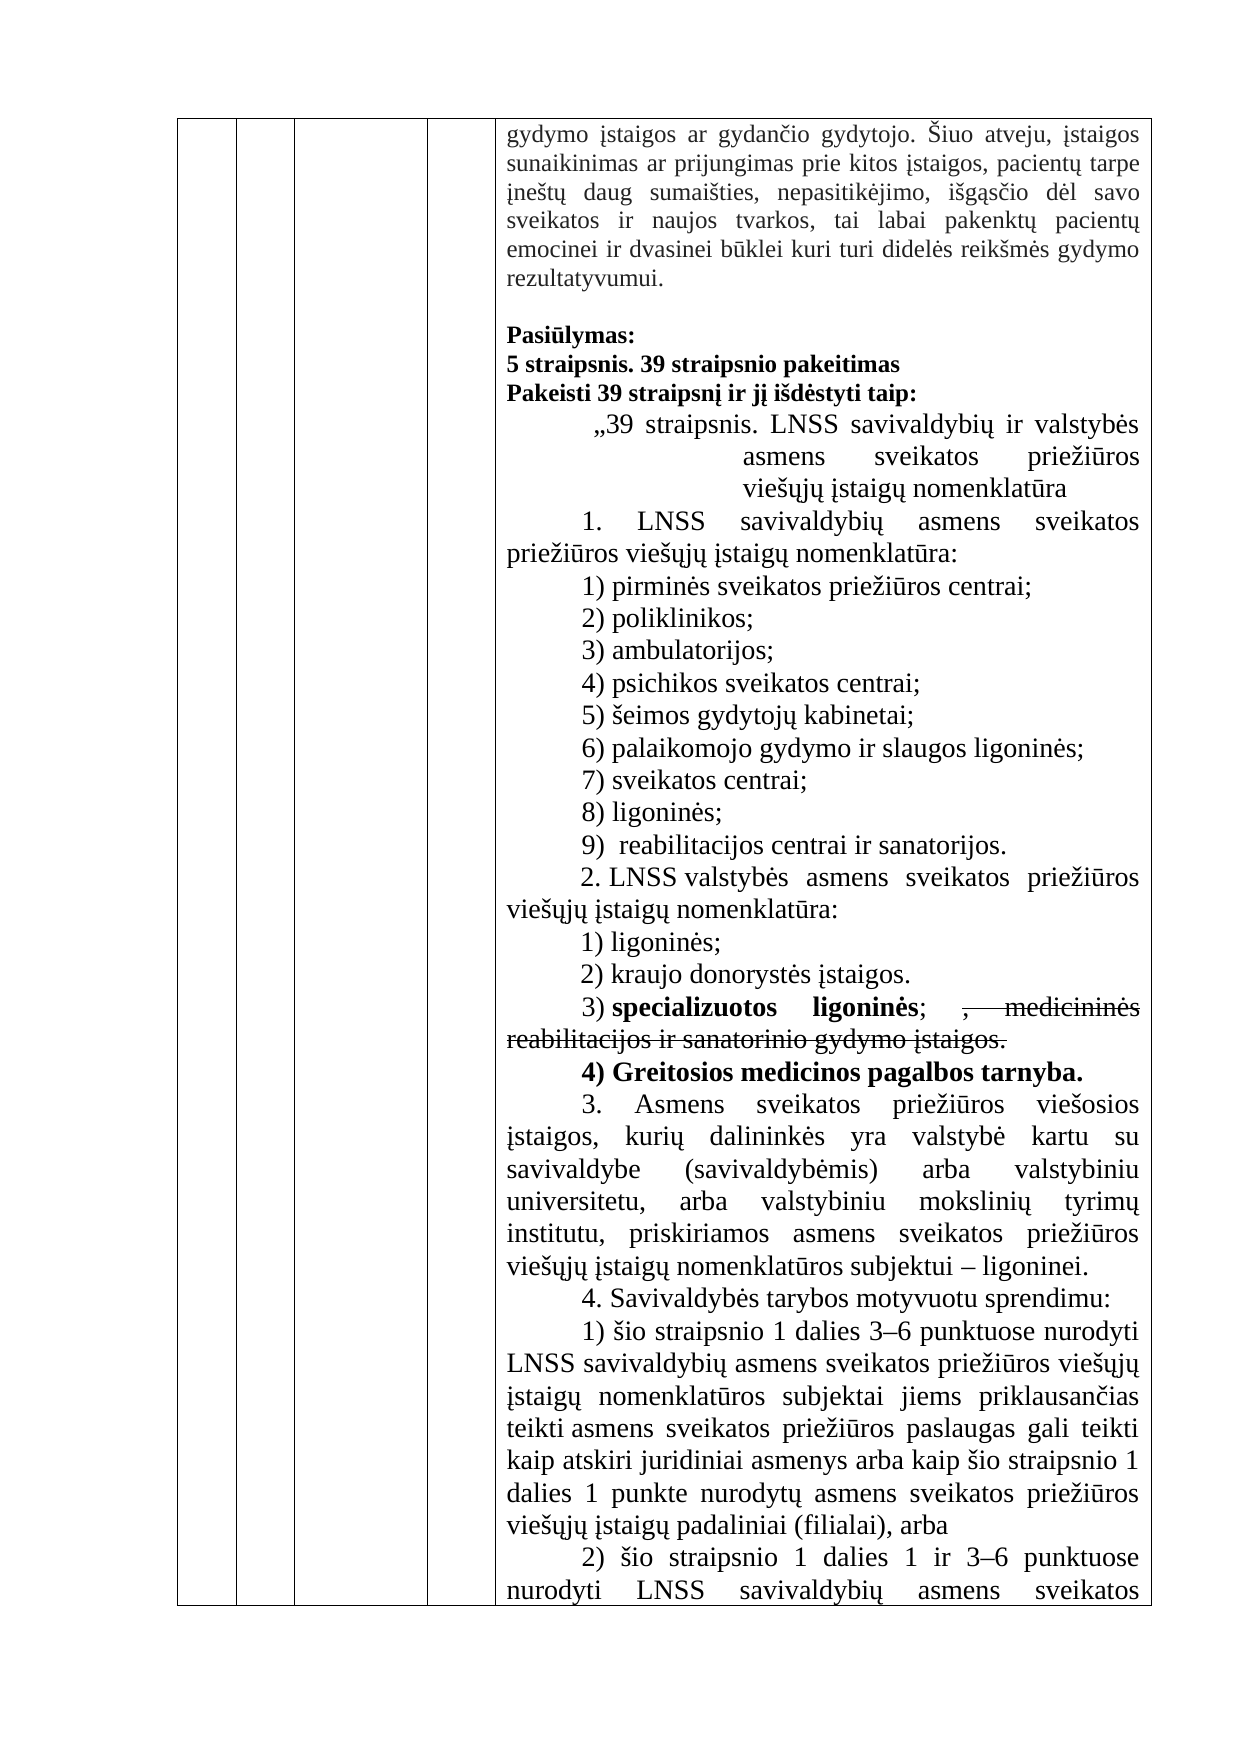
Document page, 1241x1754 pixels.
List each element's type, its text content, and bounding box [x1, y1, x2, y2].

table_cell [237, 119, 294, 1605]
table_cell [295, 119, 427, 1605]
table_cell Argumentai: Įstatymo projekte 39 straipsnio pakeitimu numatyta, kad LNSS valstybės asmens sveikatos priežiūros viešųjų įstaigų nomenklatūroje nelieka specializuotų ligoninių. Atsižvelgiant į Nacionalinio vėžio instituto darbuotojų profesinės sąjungos, Pagalbos onkologiniams ligoniams asociacijos (POLA) susirūpinimą siūloma palikti specializuotas ligonines LNSS valstybės priežiūros viešųjų įstaigų ir LNSS valstybės asmens sveikatos priežiūros viešųjų įstaigų nomenklatūrose. Onkologinių ligų organizacijos susirūpinusios dėl specializuotų ligoninių naikinimo, kurie argumentuoja kad pavyzdžiui tokia valstybinės reikšmės įstaiga kaip Nacionalinio vėžio instituto klinika, veikianti daugiau kaip 90 metų, akredituota Europos vėžio institutų organizacijos (OECI) narė - nebegalės funkcionuoti. Pagalbos onkologiniams ligoniams asociacija yra sunerimusi, kuri pažymi, kad onkologiniams ligoniams Nacionalinio vėžio instituto egzistavimas yra labai svarbus, čia kasmet skaičiuojama daugiau nei 131 tūkst. pacientų apsilankymų, atliekama 110 tūkst. radiologinės diagnostikos procedūrų, stacionaro skyriuose atliekama beveik 18 tūkst. chirurginių operacijų, 25 tūkst. chemoterapijos ir arti 50 tūkst. radioterapijos procedūrų, apie 10 tūkst. žmonių į NVI atvyksta atlikti tik prevencinius tyrimus, dalyvaudami atrankinės vėžio diagnostikos programose. NVI dirba du aukščiausios kompetencijos – Krūties vėžio ir Prostatos vėžio gydymo centrai. NVI struktūra leidžia užtikrinti, kad onkologiniams pacientams būtų teikiamos multidisciplininės aukščiausio lygio specializuotos paslaugos, kurių kitose gydymo įstaigose ne visuomet pavyksta gauti. Deja, onkologija pasižymi ligos recidyvu, todėl pacientams dažnai tenka sugrįžti į įstaigą naujam ar tęstiniam gydymui, pacientai yra prisirišę prie savo gydymo įstaigos ar gydančio gydytojo. Šiuo atveju, įstaigos sunaikinimas ar prijungimas prie kitos įstaigos, pacientų tarpe įneštų daug sumaišties, nepasitikėjimo, išgąsčio dėl savo sveikatos ir naujos tvarkos, tai labai pakenktų pacientų emocinei ir dvasinei būklei kuri turi didelės reikšmės gydymo rezultatyvumui. Pasiūlymas: 5 straipsnis. 39 straipsnio pakeitimas Pakeisti 39 straipsnį ir jį išdėstyti taip: „39 straipsnis. LNSS savivaldybių ir valstybės asmens sveikatos priežiūros viešųjų įstaigų nomenklatūra 1. LNSS savivaldybių asmens sveikatos priežiūros viešųjų įstaigų nomenklatūra: 1) pirminės sveikatos priežiūros centrai; 2) poliklinikos; 3) ambulatorijos; 4) psichikos sveikatos centrai; 5) šeimos gydytojų kabinetai; 6) palaikomojo gydymo ir slaugos ligoninės; 7) sveikatos centrai; 8) ligoninės; 9) reabilitacijos centrai ir sanatorijos. 2. LNSS valstybės asmens sveikatos priežiūros viešųjų įstaigų nomenklatūra: 1) ligoninės; 2) kraujo donorystės įstaigos. 3) specializuotos ligoninės; , medicininės reabilitacijos ir sanatorinio gydymo įstaigos. 4) Greitosios medicinos pagalbos tarnyba. 3. Asmens sveikatos priežiūros viešosios įstaigos, kurių dalininkės yra valstybė kartu su savivaldybe (savivaldybėmis) arba valstybiniu universitetu, arba valstybiniu mokslinių tyrimų institutu, priskiriamos asmens sveikatos priežiūros viešųjų įstaigų nomenklatūros subjektui – ligoninei. 4. Savivaldybės tarybos motyvuotu sprendimu: 1) šio straipsnio 1 dalies 3–6 punktuose nurodyti LNSS savivaldybių asmens sveikatos priežiūros viešųjų įstaigų nomenklatūros subjektai jiems priklausančias teikti asmens sveikatos priežiūros paslaugas gali teikti kaip atskiri juridiniai asmenys arba kaip šio straipsnio 1 dalies 1 punkte nurodytų asmens sveikatos priežiūros viešųjų įstaigų padaliniai (filialai), arba 2) šio straipsnio 1 dalies 1 ir 3–6 punktuose nurodyti LNSS savivaldybių asmens sveikatos priežiūros viešųjų įstaigų nomenklatūros subjektai jiems priklausančias teikti asmens sveikatos priežiūros paslaugas gali teikti kaip atskiri juridiniai asmenys arba kaip šio straipsnio 1 dalies 2 punkte nurodytų asmens sveikatos priežiūros viešųjų įstaigų padaliniai (filialai), arba 3) šio straipsnio 1 dalies 1–6 ir 8 punktuose nurodyti LNSS savivaldybių asmens sveikatos priežiūros viešųjų įstaigų nomenklatūros subjektai jiems priklausančias teikti asmens sveikatos priežiūros paslaugas gali teikti kaip atskiri juridiniai asmenys arba kaip šio straipsnio 1 dalies 7 punkte nurodytų asmens sveikatos priežiūros viešųjų įstaigų padaliniai (filialai), arba 4) šio straipsnio 1 dalies 7 punkte nurodytiems LNSS savivaldybių asmens sveikatos priežiūros viešųjų įstaigų nomenklatūros subjektams priklausančios teikti asmens sveikatos priežiūros paslaugos atitinkamoje savivaldybės teritorijoje gali būti teikiamos sveikatos priežiūros įstaigų bendradarbiavimo sutarties, sudarytos tarp šio straipsnio 1 dalies 1–6 ir 8 punktuose nurodytos nomenklatūros subjektų, pagrindu ir pasitelkiant atitinkamas sveikatos centro paslaugų sąraše nurodytas asmens sveikatos priežiūros paslaugas teikiančias LNSS asmens sveikatos priežiūros įstaigas, kurių savininkė (dalininkė) nėra valstybė arba savivaldybė (toliau – privačios asmens sveikatos priežiūros įstaigos), ir kitus sveikatos centro paslaugų sąraše nurodytų paslaugų teikėjus. 5. Šio straipsnio 4 dalies 4 punkte nurodytiems subjektams, privačioms asmens sveikatos priežiūros įstaigoms ir kitiems sveikatos centro paslaugų sąraše nurodytiems paslaugų teikėjams draudžiama atsisakyti sudaryti šio straipsnio 4 dalies 4 punkte nurodytą sveikatos priežiūros įstaigų bendradarbiavimo sutartį su norą sudaryti tokią sutartį pareiškusia ir toje savivaldybėje veiklą vykdančia LNSS asmens sveikatos priežiūros įstaiga (nepriklausomai nuo jos nuosavybės ar pavaldumo formos), kuri atitinka sveikatos centro paslaugų sąraše nurodytų atitinkamų asmens sveikatos priežiūros paslaugų sveikatos apsaugos ministro pagal šio įstatymo 9 straipsnio 1 dalies 3 punktą patvirtintus asmens sveikatos priežiūros paslaugų teikimo reikalavimus. 6. Tik privačių asmens sveikatos priežiūros įstaigų savivaldybės teritorijoje teikiamos asmens sveikatos priežiūros paslaugos gali būti laikomos atitinkančiomis savivaldybių sveikatos centrų teikiamas asmens sveikatos priežiūros paslaugas, jeigu privačios asmens sveikatos priežiūros įstaigos atitinkamos savivaldybės teritorijoje teikia visas sveikatos centro paslaugų sąraše nurodytas asmens sveikatos priežiūros paslaugas, šios paslaugos atitinka sveikatos centro paslaugų sąraše nurodytų atitinkamų asmens sveikatos priežiūros paslaugų sveikatos apsaugos ministro pagal šio įstatymo 9 straipsnio 1 dalies 3 punktą patvirtintus asmens sveikatos priežiūros paslaugų teikimo reikalavimus, dėl tokių paslaugų teikimo yra sudaryta sveikatos priežiūros įstaigų bendradarbiavimo sutartis su kitomis privačiomis asmens sveikatos priežiūros įstaigomis (jeigu paslaugą teikia daugiau negu viena įstaiga) ir sudarytos sveikatos priežiūros įstaigų bendradarbiavimo sutartys su sveikatos centro paslaugų sąraše nurodytų visuomenės sveikatos priežiūros ir kitų paslaugų teikėjais.“ [496, 119, 1151, 1605]
table_cell [178, 119, 236, 1605]
table_cell [428, 119, 495, 1605]
